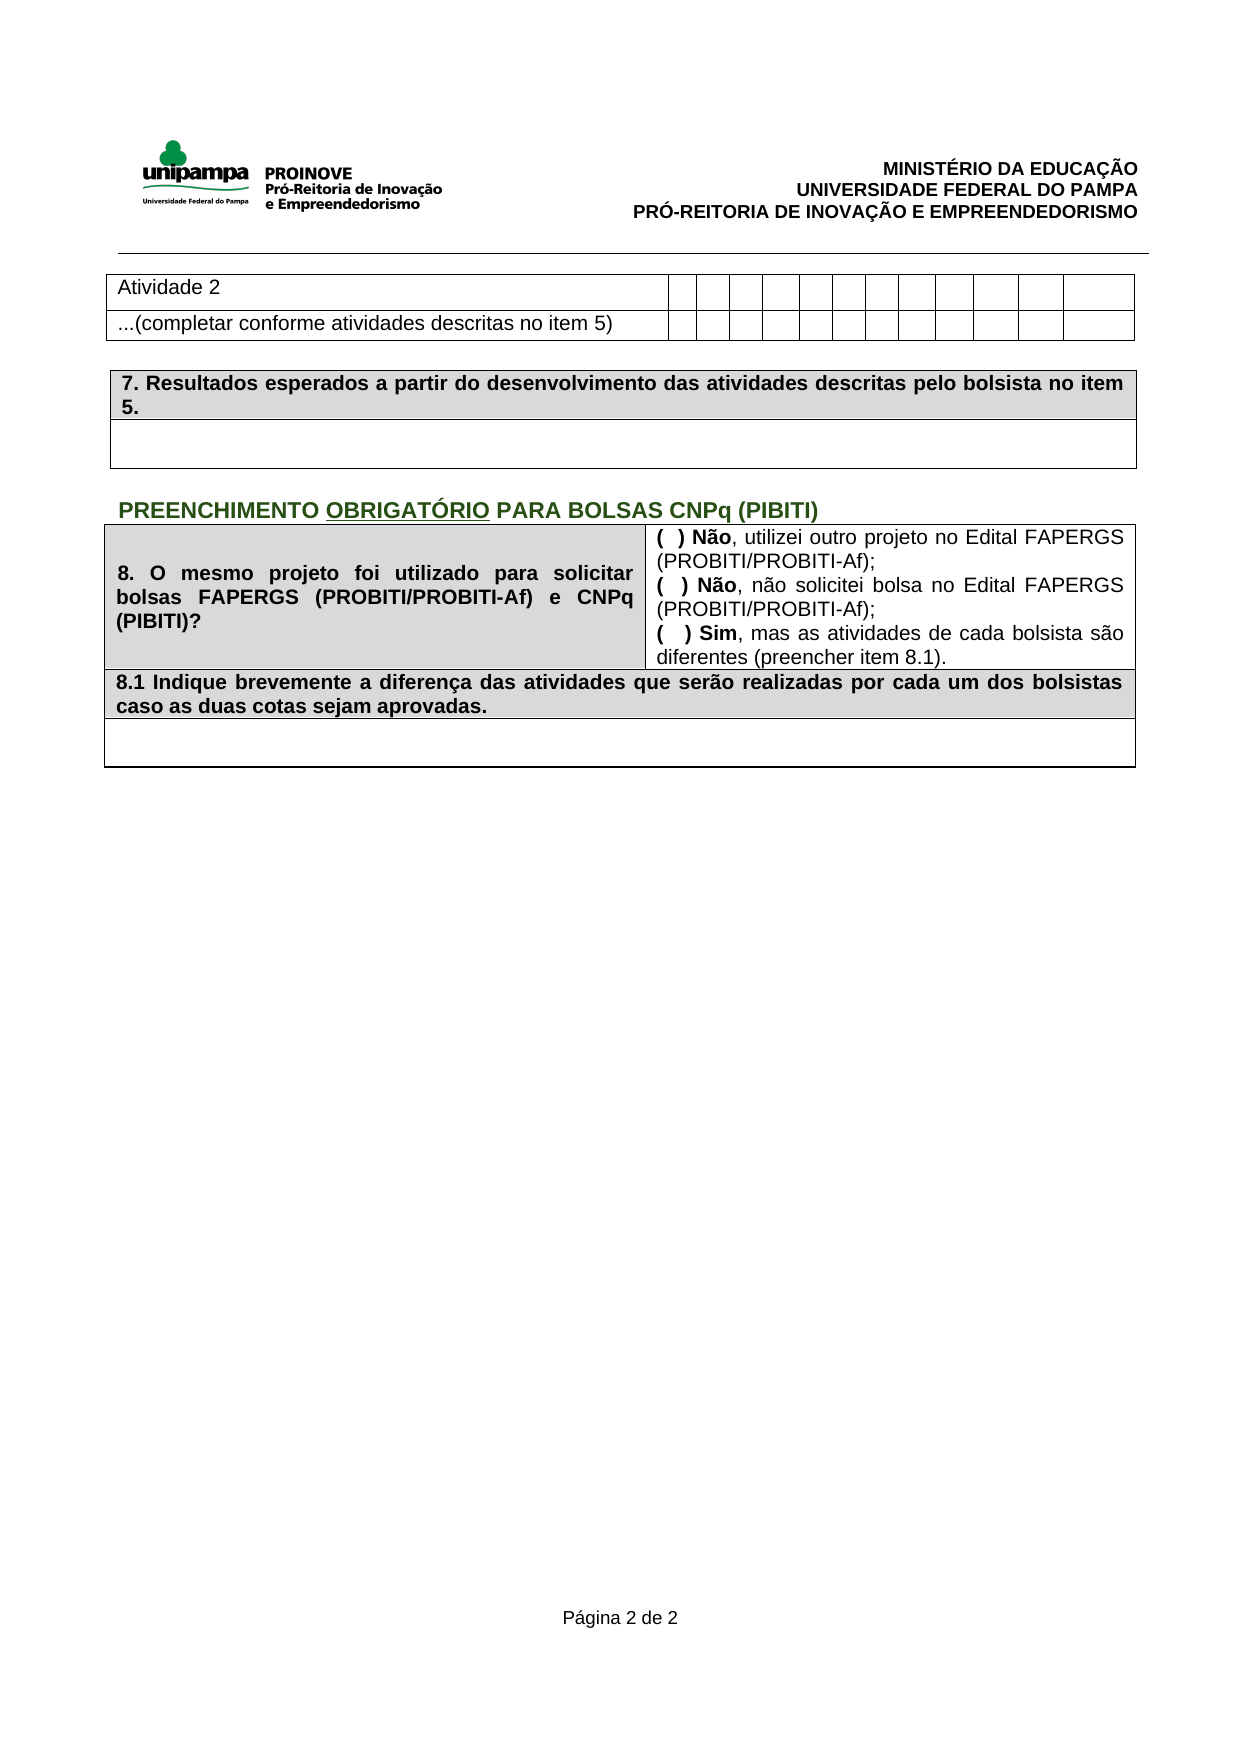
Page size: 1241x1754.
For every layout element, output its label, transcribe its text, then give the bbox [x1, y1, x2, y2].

table_cell [111, 420, 1136, 467]
table_cell 8.1 Indique brevemente a diferença das atividades que serão realizadas por cada um dos bolsistas caso as duas cotas sejam aprovadas. [105, 670, 1135, 717]
table_cell [669, 275, 696, 310]
table_cell [899, 311, 935, 340]
table_cell [936, 311, 973, 340]
table_cell [866, 275, 898, 310]
table_cell [833, 311, 865, 340]
table_cell [105, 719, 1135, 766]
table_cell [730, 311, 762, 340]
table_cell [899, 275, 935, 310]
table_cell [697, 311, 729, 340]
table_cell Atividade 2 [107, 275, 668, 310]
table_cell [974, 311, 1018, 340]
table_cell [1064, 311, 1134, 340]
table_cell [974, 275, 1018, 310]
table_cell [866, 311, 898, 340]
table_cell [936, 275, 973, 310]
table_cell [1019, 275, 1063, 310]
table_header 8. O mesmo projeto foi utilizado para solicitar bolsas FAPERGS (PROBITI/PROBITI-Af) e CNPq (PIBITI)? [105, 525, 645, 668]
table_cell [1019, 311, 1063, 340]
table_cell [730, 275, 762, 310]
table_cell [697, 275, 729, 310]
table_cell [800, 275, 832, 310]
table_header 7. Resultados esperados a partir do desenvolvimento das atividades descritas pelo bolsista no item 5. [111, 371, 1136, 418]
table_cell [800, 311, 832, 340]
table_cell [669, 311, 696, 340]
text PREENCHIMENTO OBRIGATÓRIO PARA BOLSAS CNPq (PIBITI) [118, 497, 1122, 524]
table_cell [763, 275, 799, 310]
table_cell ...(completar conforme atividades descritas no item 5) [107, 311, 668, 340]
table_cell [1064, 275, 1134, 310]
table_cell [763, 311, 799, 340]
table_header ( ) Não, utilizei outro projeto no Edital FAPERGS (PROBITI/PROBITI-Af); ( ) Não, não solicitei bolsa no Edital FAPERGS (PROBITI/PROBITI-Af); ( ) Sim, mas as atividades de cada bolsista são diferentes (preencher item 8.1). [646, 525, 1135, 668]
table_cell [833, 275, 865, 310]
